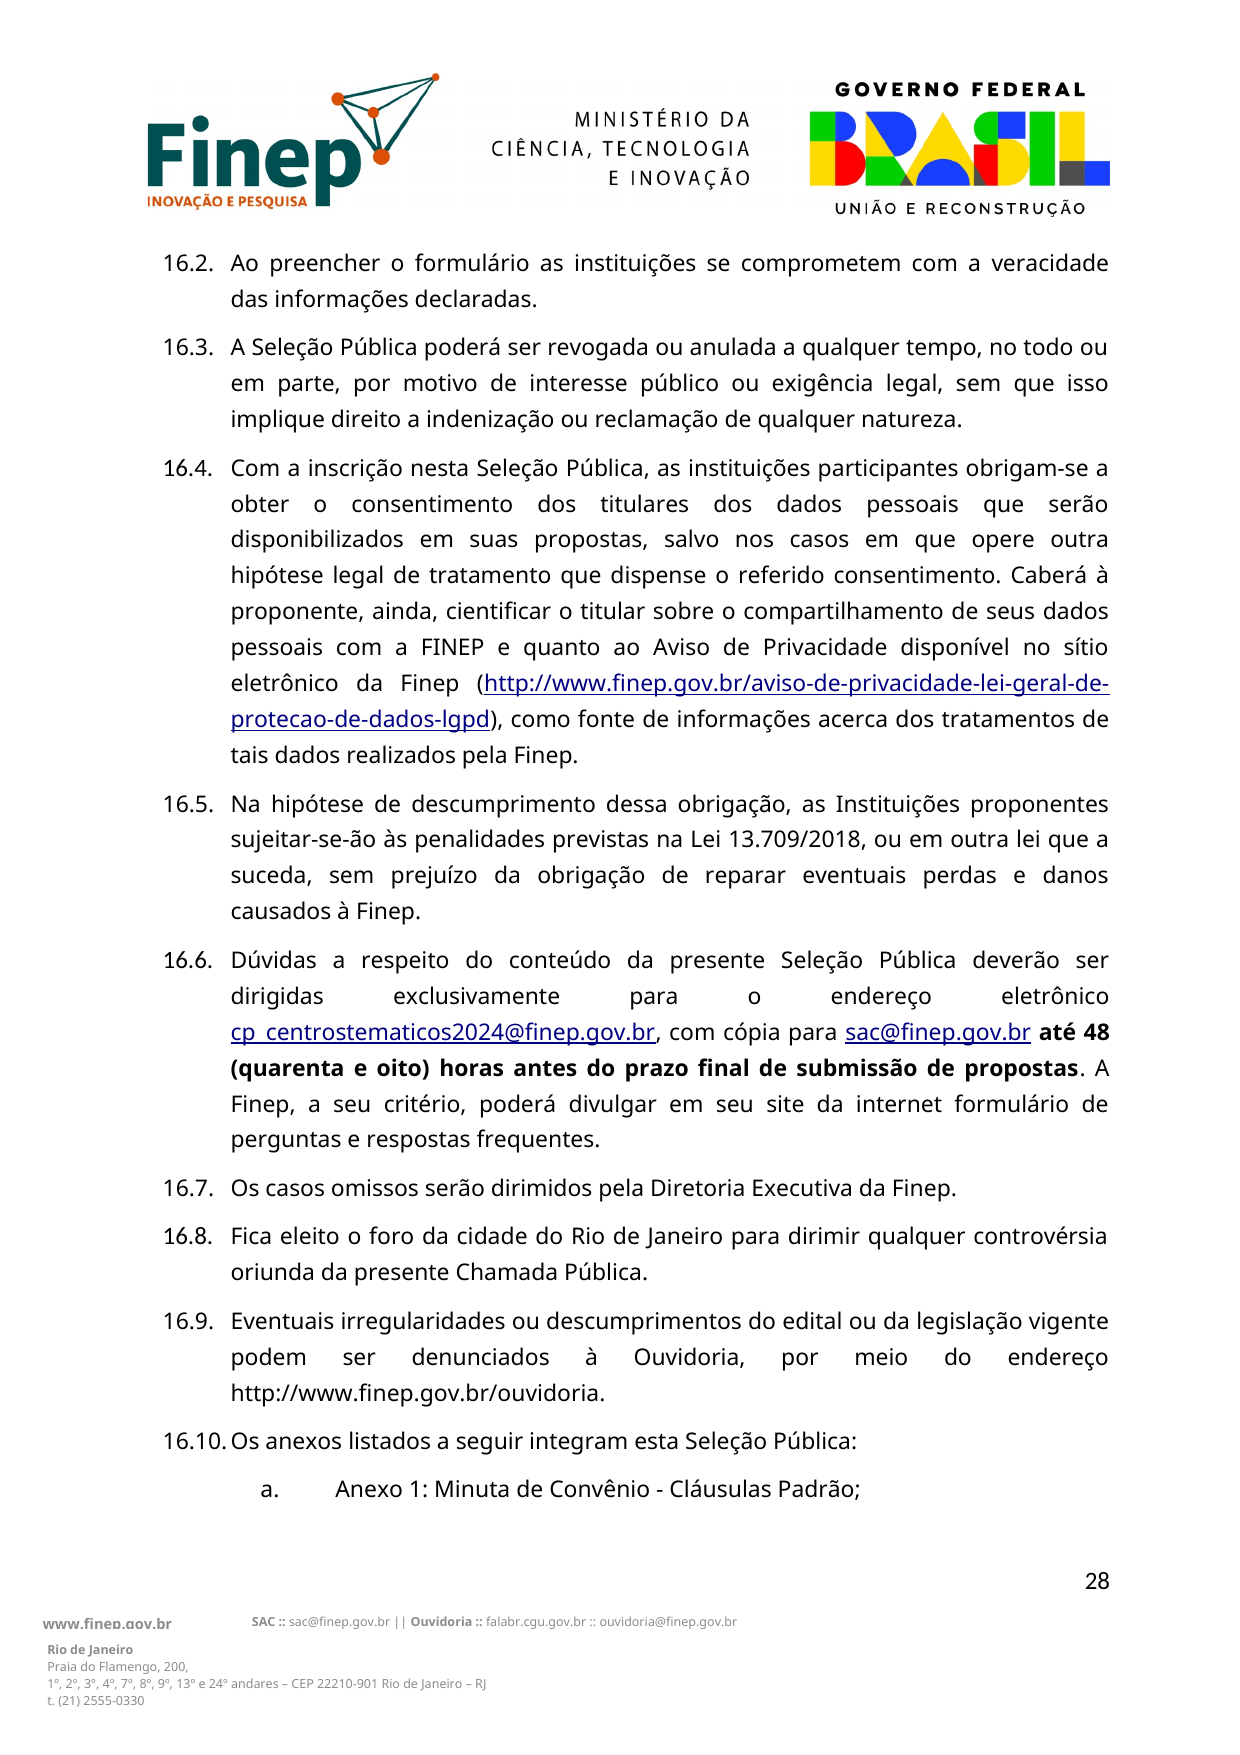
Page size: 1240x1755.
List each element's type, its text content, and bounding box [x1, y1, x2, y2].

list Anexo 1: Minuta de Convênio - Cláusulas Padrão; [260, 1473, 1110, 1505]
list Ao preencher o formulário as instituições se comprometem com a veracidade das informações declaradas. [162, 247, 1110, 314]
list Dúvidas a respeito do conteúdo da presente Seleção Pública deverão ser dirigidas exclusivamente para o endereço eletrônico cp_centrostematicos2024@finep.gov.br, com cópia para sac@finep.gov.br até 48 (quarenta e oito) horas antes do prazo final de submissão de propostas. A Finep, a seu critério, poderá divulgar em seu site da internet formulário de perguntas e respostas frequentes. [162, 944, 1110, 1155]
list Fica eleito o foro da cidade do Rio de Janeiro para dirimir qualquer controvérsia oriunda da presente Chamada Pública. [162, 1220, 1110, 1287]
list Eventuais irregularidades ou descumprimentos do edital ou da legislação vigente podem ser denunciados à Ouvidoria, por meio do endereço http://www.finep.gov.br/ouvidoria. [162, 1305, 1110, 1408]
list Os casos omissos serão dirimidos pela Diretoria Executiva da Finep. [162, 1172, 1110, 1203]
list A Seleção Pública poderá ser revogada ou anulada a qualquer tempo, no todo ou em parte, por motivo de interesse público ou exigência legal, sem que isso implique direito a indenização ou reclamação de qualquer natureza. [162, 331, 1110, 434]
list Com a inscrição nesta Seleção Pública, as instituições participantes obrigam-se a obter o consentimento dos titulares dos dados pessoais que serão disponibilizados em suas propostas, salvo nos casos em que opere outra hipótese legal de tratamento que dispense o referido consentimento. Caberá à proponente, ainda, cientificar o titular sobre o compartilhamento de seus dados pessoais com a FINEP e quanto ao Aviso de Privacidade disponível no sítio eletrônico da Finep (http://www.finep.gov.br/aviso-de-privacidade-lei-geral-de-protecao-de-dados-lgpd), como fonte de informações acerca dos tratamentos de tais dados realizados pela Finep. [162, 452, 1110, 770]
list Os anexos listados a seguir integram esta Seleção Pública: [162, 1425, 1110, 1456]
list Na hipótese de descumprimento dessa obrigação, as Instituições proponentes sujeitar-se-ão às penalidades previstas na Lei 13.709/2018, ou em outra lei que a suceda, sem prejuízo da obrigação de reparar eventuais perdas e danos causados à Finep. [162, 787, 1110, 927]
